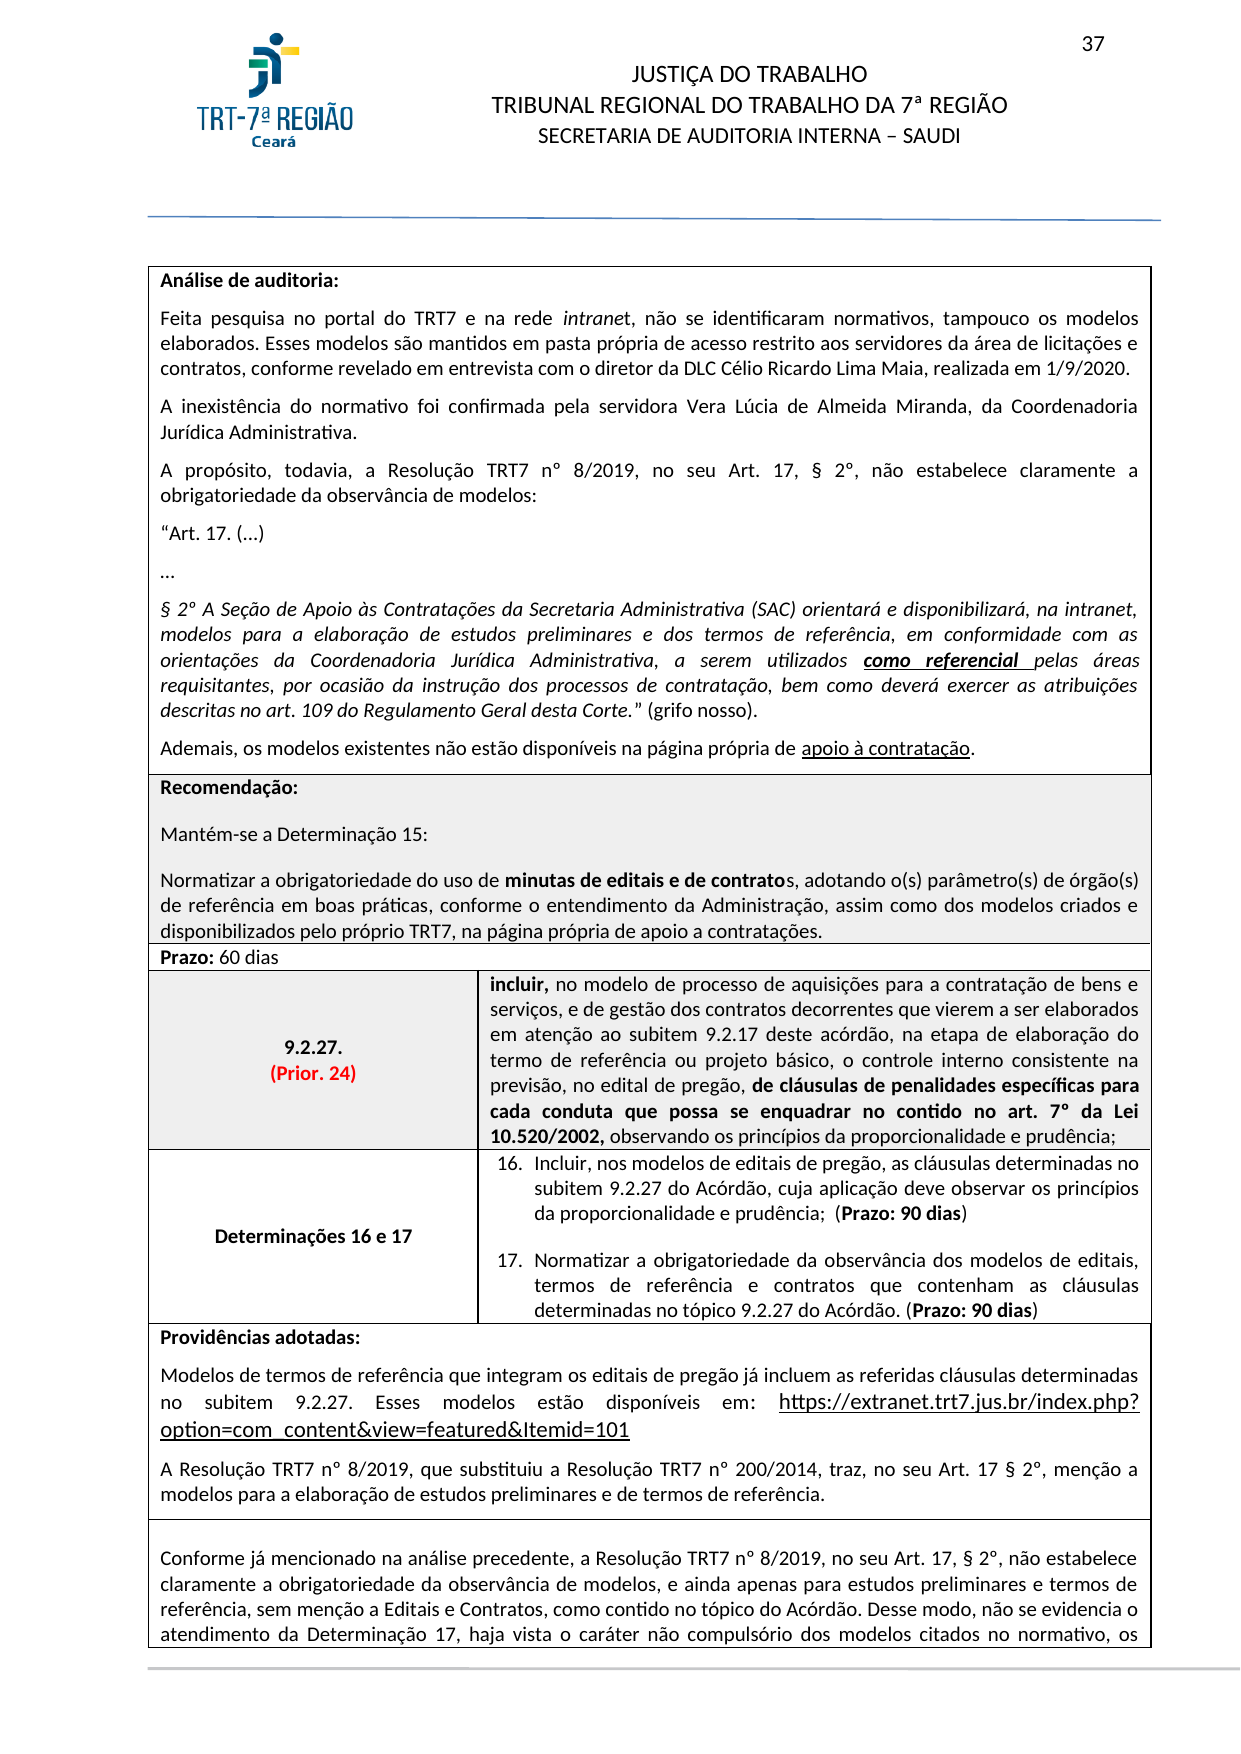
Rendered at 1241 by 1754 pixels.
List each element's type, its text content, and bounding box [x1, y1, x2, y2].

table_cell Análise de auditoria: Feita pesquisa no portal do TRT7 e na rede intranet, não se identificaram normativos, tampouco os modelos elaborados. Esses modelos são mantidos em pasta própria de acesso restrito aos servidores da área de licitações e contratos, conforme revelado em entrevista com o diretor da DLC Célio Ricardo Lima Maia, realizada em 1/9/2020. A inexistência do normativo foi confirmada pela servidora Vera Lúcia de Almeida Miranda, da Coordenadoria Jurídica Administrativa. A propósito, todavia, a Resolução TRT7 nº 8/2019, no seu Art. 17, § 2º, não estabelece claramente a obrigatoriedade da observância de modelos: “Art. 17. (...) … § 2º A Seção de Apoio às Contratações da Secretaria Administrativa (SAC) orientará e disponibilizará, na intranet, modelos para a elaboração de estudos preliminares e dos termos de referência, em conformidade com as orientações da Coordenadoria Jurídica Administrativa, a serem utilizados como referencial pelas áreas requisitantes, por ocasião da instrução dos processos de contratação, bem como deverá exercer as atribuições descritas no art. 109 do Regulamento Geral desta Corte.” (grifo nosso). Ademais, os modelos existentes não estão disponíveis na página própria de apoio à contratação. [149, 267, 1150, 773]
table_cell Determinações 16 e 17 [149, 1150, 477, 1323]
picture [181, 30, 363, 154]
table_cell Providências adotadas: Modelos de termos de referência que integram os editais de pregão já incluem as referidas cláusulas determinadas no subitem 9.2.27. Esses modelos estão disponíveis em: https://extranet.trt7.jus.br/index.php?option=com_content&view=featured&Itemid=101 A Resolução TRT7 nº 8/2019, que substituiu a Resolução TRT7 nº 200/2014, traz, no seu Art. 17 § 2º, menção a modelos para a elaboração de estudos preliminares e de termos de referência. [149, 1324, 1150, 1519]
table_cell 9.2.27. (Prior. 24) [149, 971, 477, 1149]
table_cell Recomendação: Mantém-se a Determinação 15: Normatizar a obrigatoriedade do uso de minutas de editais e de contratos, adotando o(s) parâmetro(s) de órgão(s) de referência em boas práticas, conforme o entendimento da Administração, assim como dos modelos criados e disponibilizados pelo próprio TRT7, na página própria de apoio a contratações. [149, 775, 1151, 943]
table_cell incluir, no modelo de processo de aquisições para a contratação de bens e serviços, e de gestão dos contratos decorrentes que vierem a ser elaborados em atenção ao subitem 9.2.17 deste acórdão, na etapa de elaboração do termo de referência ou projeto básico, o controle interno consistente na previsão, no edital de pregão, de cláusulas de penalidades específicas para cada conduta que possa se enquadrar no contido no art. 7º da Lei 10.520/2002, observando os princípios da proporcionalidade e prudência; [479, 970, 1151, 1149]
table_cell Incluir, nos modelos de editais de pregão, as cláusulas determinadas no subitem 9.2.27 do Acórdão, cuja aplicação deve observar os princípios da proporcionalidade e prudência; (Prazo: 90 dias) Normatizar a obrigatoriedade da observância dos modelos de editais, termos de referência e contratos que contenham as cláusulas determinadas no tópico 9.2.27 do Acórdão. (Prazo: 90 dias) [479, 1149, 1151, 1323]
table_cell Análise de auditoria: Em consulta realizada aos modelos de TR na intranet, verificou-se a inclusão parcial da cláusula determinada no subitem do 9.2.27 do Acórdão. Portanto, continua pendente a Determinação 16. Conforme já mencionado na análise precedente, a Resolução TRT7 nº 8/2019, no seu Art. 17, § 2º, não estabelece claramente a obrigatoriedade da observância de modelos, e ainda apenas para estudos preliminares e termos de referência, sem menção a Editais e Contratos, como contido no tópico do Acórdão. Desse modo, não se evidencia o atendimento da Determinação 17, haja vista o caráter não compulsório dos modelos citados no normativo, os quais, ainda, não abrangem a totalidade dos instrumentos indicados na ordem monitorada. Em que pese a equipe de auditoria entender que a Resolução TRT7 nº 8/2019 está alinhada com o propósito finalístico e orientativo do Acórdão, continua pendente também a Determinação 17. [149, 1520, 1150, 1647]
table_cell Prazo: 60 dias [149, 943, 1151, 970]
